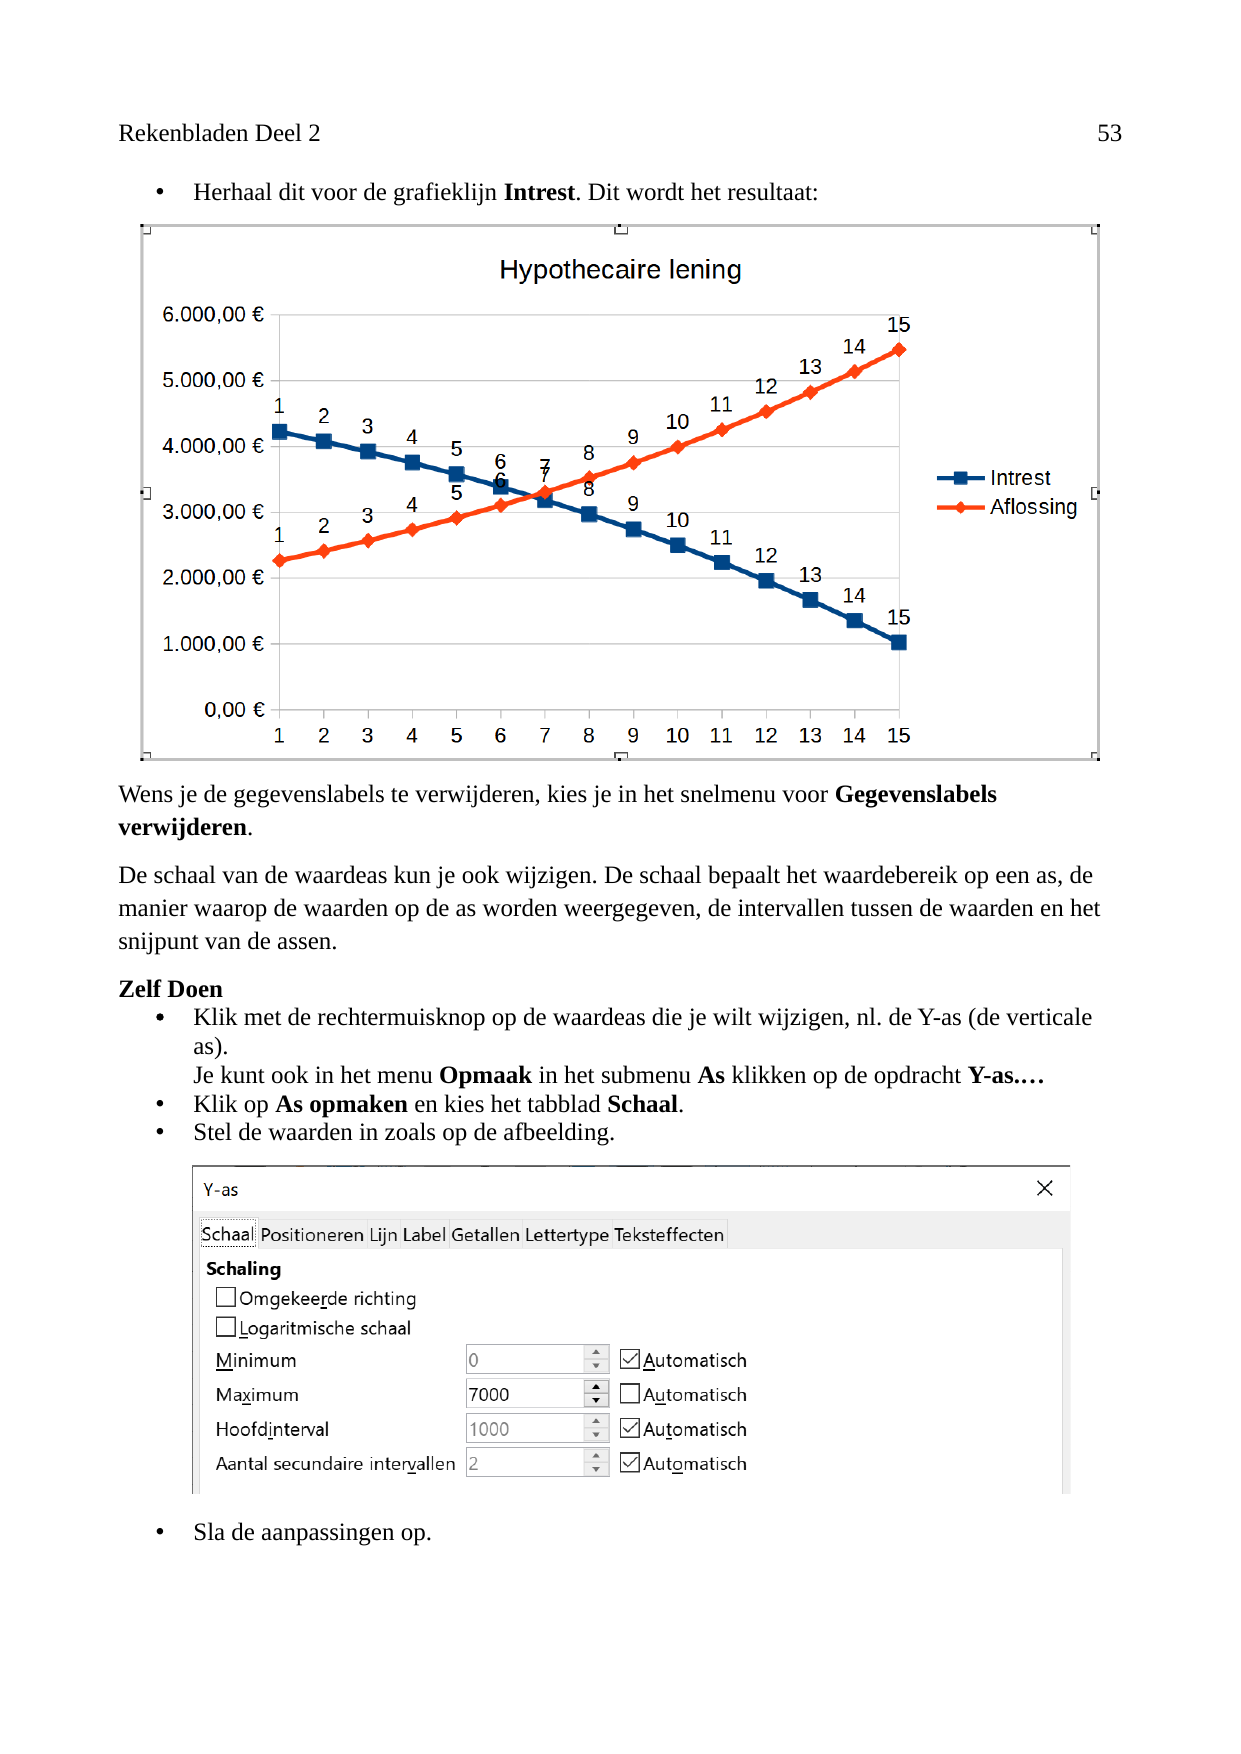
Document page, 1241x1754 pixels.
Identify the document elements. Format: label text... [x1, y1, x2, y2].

list Stel de waarden in zoals op de afbeelding. [156, 1117, 1122, 1146]
text Wens je de gegevenslabels te verwijderen, kies je in het snelmenu voor Gegevenslabels verwijderen. [118, 779, 1122, 841]
text De schaal van de waardeas kun je ook wijzigen. De schaal bepaalt het waardebereik op een as, de manier waarop de waarden op de as worden weergegeven, de intervallen tussen de waarden en het snijpunt van de assen. [118, 860, 1122, 955]
list Sla de aanpassingen op. [156, 1517, 1122, 1546]
picture [140, 224, 1100, 761]
list Klik op As opmaken en kies het tabblad Schaal. [156, 1089, 1122, 1117]
list Klik met de rechtermuisknop op de waardeas die je wilt wijzigen, nl. de Y-as (de verticale as). Je kunt ook in het menu Opmaak in het submenu As klikken op de opdracht Y-as.… [156, 1002, 1122, 1089]
picture [192, 1165, 1071, 1494]
text Zelf Doen [118, 974, 1122, 1002]
list Herhaal dit voor de grafieklijn Intrest. Dit wordt het resultaat: [156, 177, 1122, 206]
